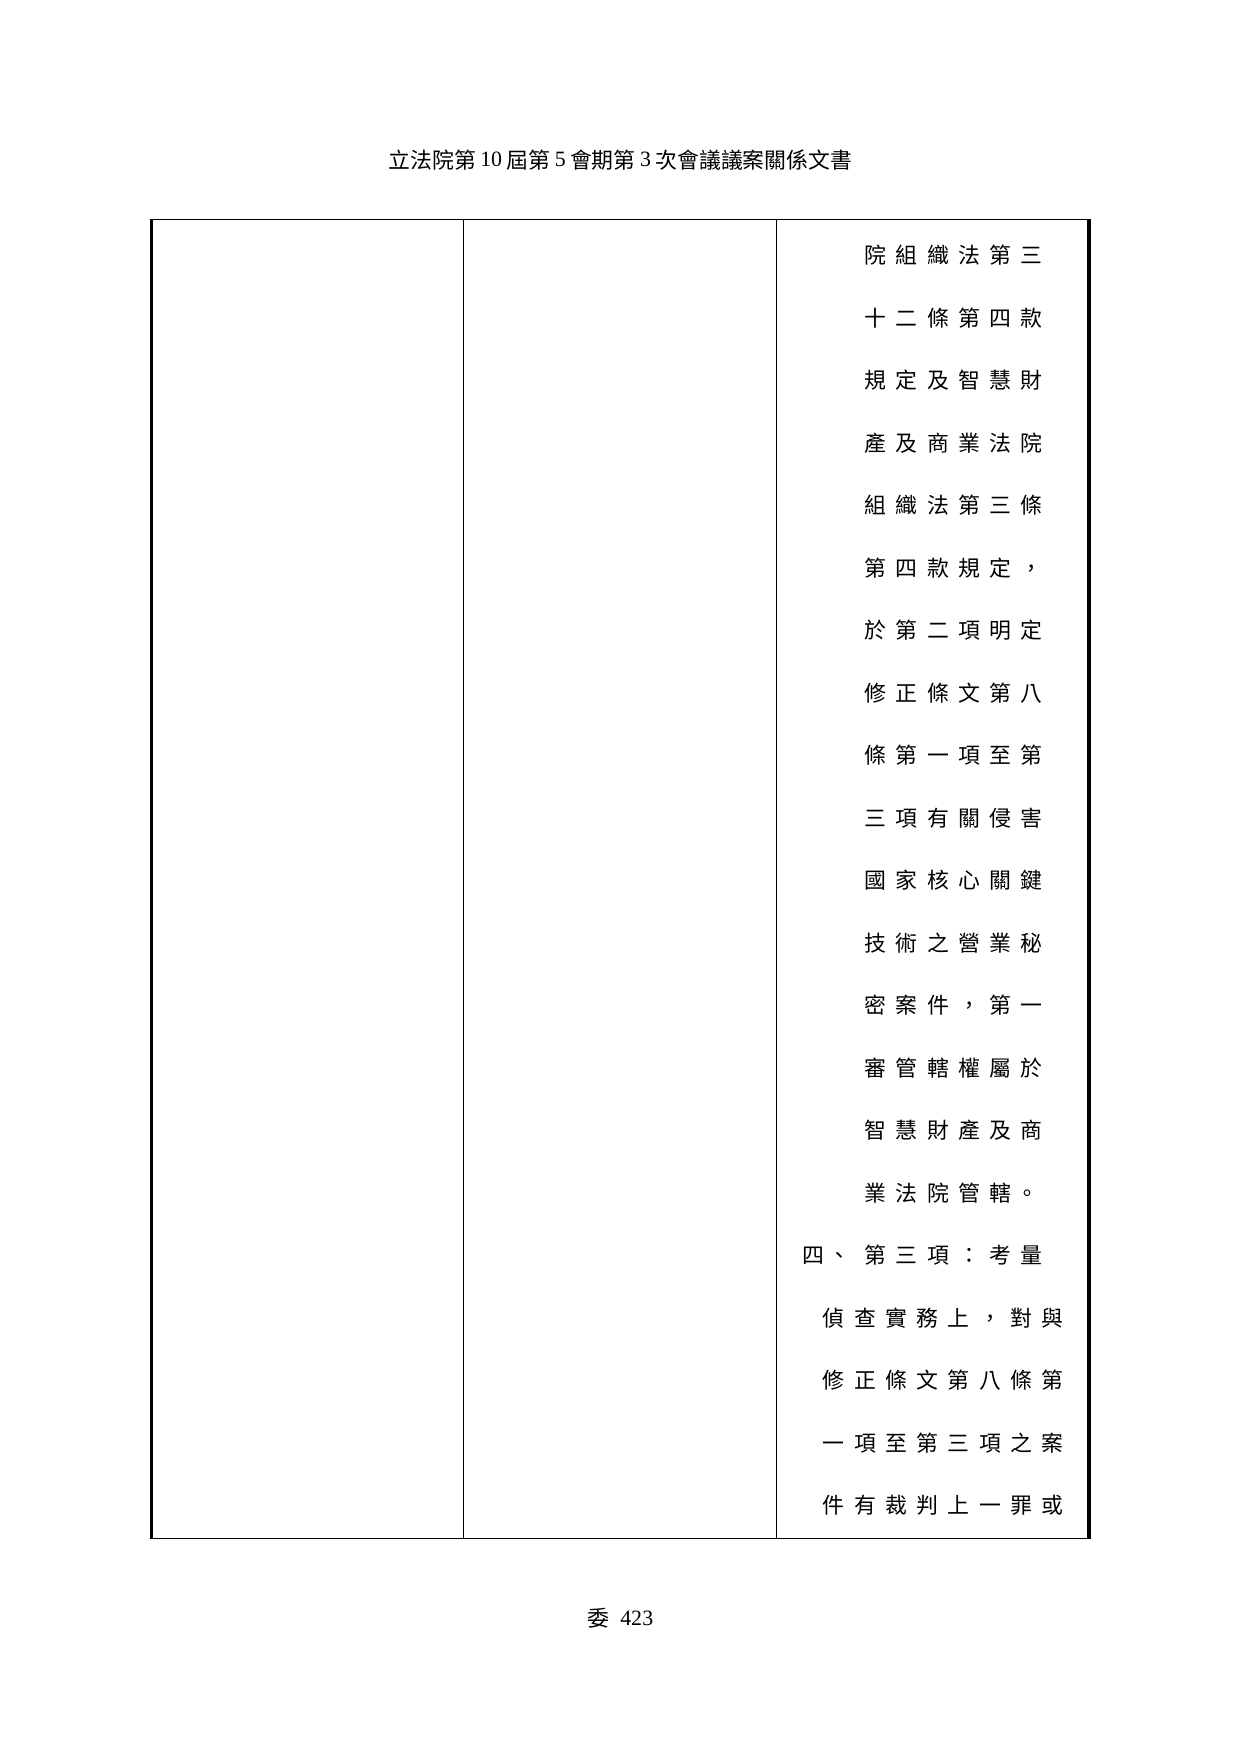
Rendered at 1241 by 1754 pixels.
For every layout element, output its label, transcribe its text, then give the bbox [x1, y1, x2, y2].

table_cell [153, 220, 463, 1538]
table_cell [464, 220, 776, 1538]
table_cell 院組織法第三十二條第四款規定及智慧財產及商業法院組織法第三條第四款規定，於第二項明定修正條文第八條第一項至第三項有關侵害國家核心關鍵技術之營業秘密案件，第一審管轄權屬於智慧財產及商業法院管轄。 四、第三項：考量偵查實務上，對與修正條文第八條第一項至第三項之案件有裁判上一罪或 [777, 220, 1087, 1538]
